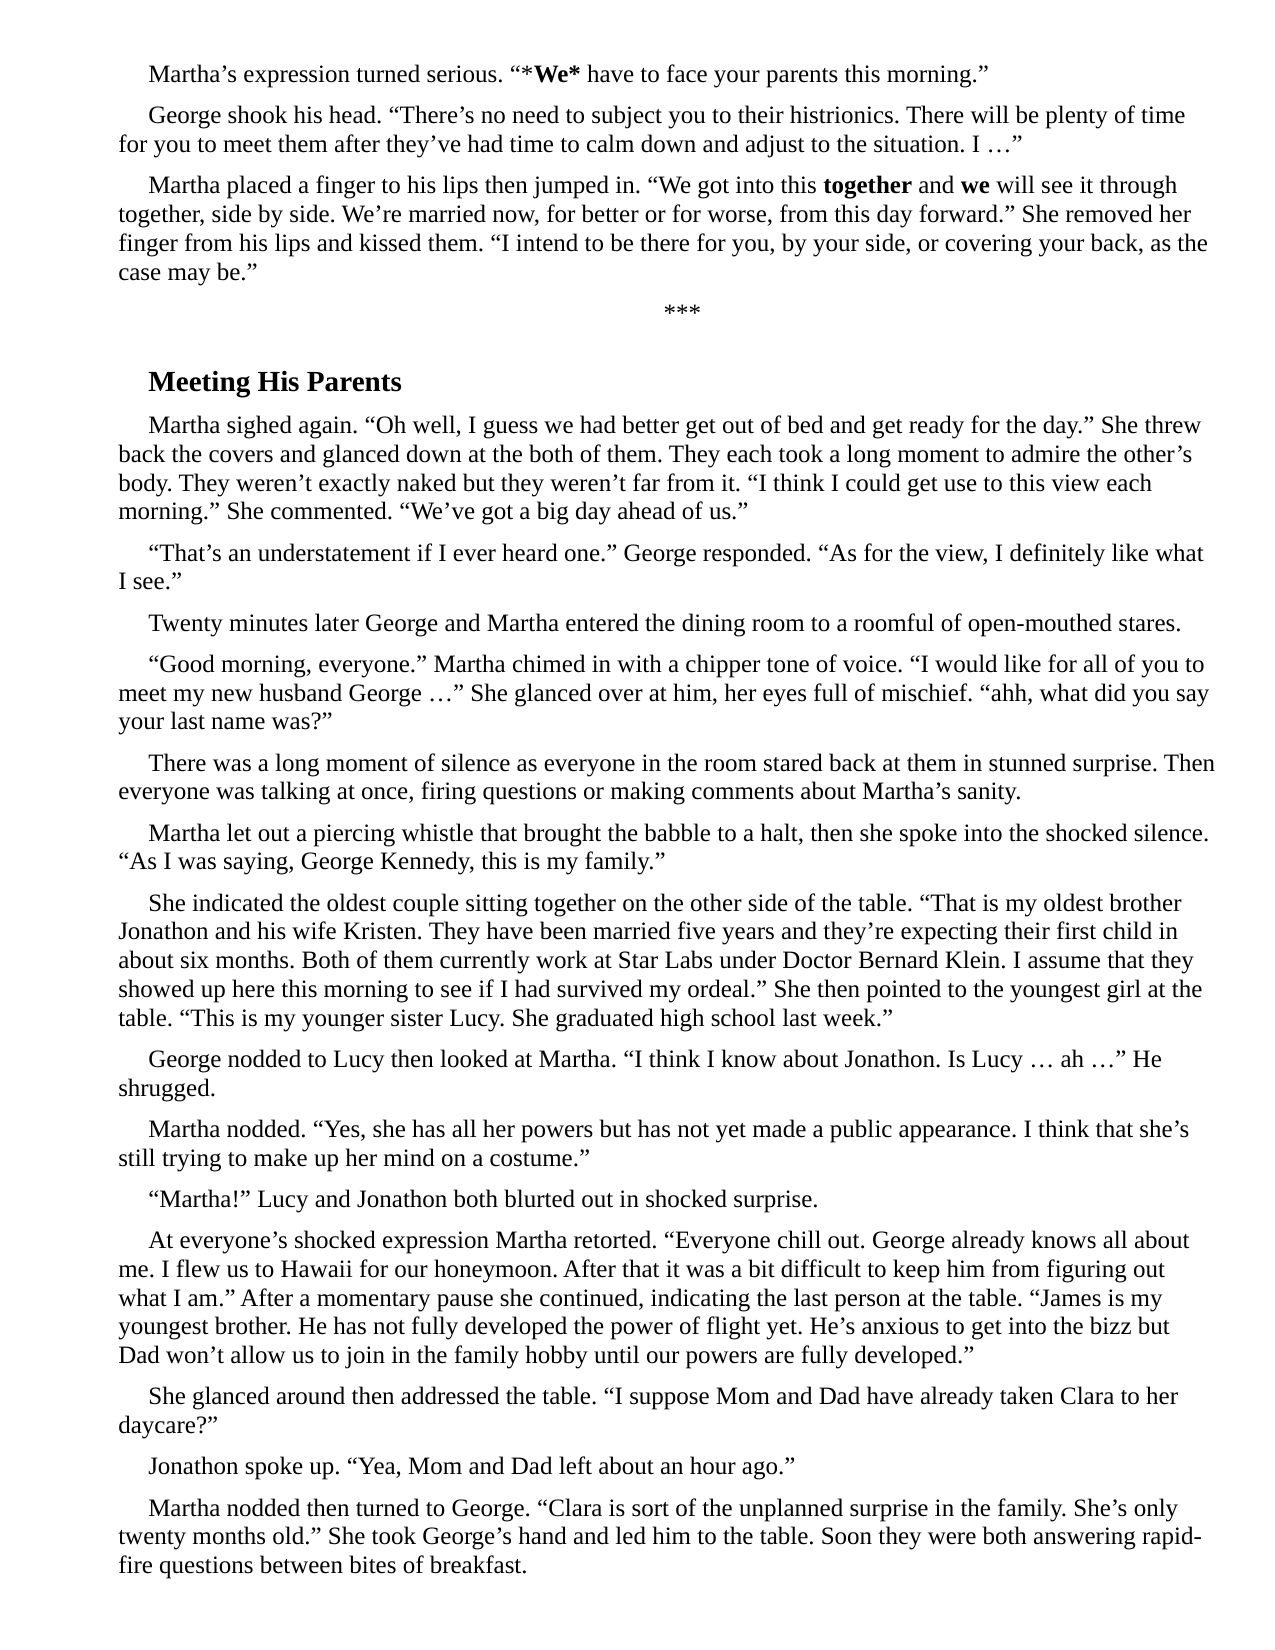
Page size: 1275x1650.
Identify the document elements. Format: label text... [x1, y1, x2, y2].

text “Martha!” Lucy and Jonathon both blurted out in shocked surprise. [118, 1184, 1216, 1213]
text At everyone’s shocked expression Martha retorted. “Everyone chill out. George already knows all about me. I flew us to Hawaii for our honeymoon. After that it was a bit difficult to keep him from figuring out what I am.” After a momentary pause she continued, indicating the last person at the table. “James is my youngest brother. He has not fully developed the power of flight yet. He’s anxious to get into the bizz but Dad won’t allow us to join in the family hobby until our powers are fully developed.” [118, 1225, 1216, 1369]
text Jonathon spoke up. “Yea, Mom and Dad left about an hour ago.” [118, 1451, 1216, 1480]
text She indicated the oldest couple sitting together on the other side of the table. “That is my oldest brother Jonathon and his wife Kristen. They have been married five years and they’re expecting their first child in about six months. Both of them currently work at Star Labs under Doctor Bernard Klein. I assume that they showed up here this morning to see if I had survived my ordeal.” She then pointed to the youngest girl at the table. “This is my younger sister Lucy. She graduated high school last week.” [118, 888, 1216, 1031]
subtitle Meeting His Parents [118, 364, 1216, 398]
text There was a long moment of silence as everyone in the room stared back at them in stunned surprise. Then everyone was talking at once, firing questions or making comments about Martha’s sanity. [118, 748, 1216, 805]
text Twenty minutes later George and Martha entered the dining room to a roomful of open-mouthed stares. [118, 608, 1216, 636]
text Martha nodded. “Yes, she has all her powers but has not yet made a public appearance. I think that she’s still trying to make up her mind on a costume.” [118, 1114, 1216, 1171]
text Martha nodded then turned to George. “Clara is sort of the unplanned surprise in the family. She’s only twenty months old.” She took George’s hand and led him to the table. Soon they were both answering rapid-fire questions between bites of breakfast. [118, 1493, 1216, 1579]
text Martha’s expression turned serious. “*We* have to face your parents this morning.” [118, 59, 1216, 88]
text George shook his head. “There’s no need to subject you to their histrionics. There will be plenty of time for you to meet them after they’ve had time to calm down and adjust to the situation. I …” [118, 100, 1216, 158]
text “Good morning, everyone.” Martha chimed in with a chipper tone of voice. “I would like for all of you to meet my new husband George …” She glanced over at him, her eyes full of mischief. “ahh, what did you say your last name was?” [118, 649, 1216, 735]
text Martha sighed again. “Oh well, I guess we had better get out of bed and get ready for the day.” She threw back the covers and glanced down at the both of them. They each took a long moment to admire the other’s body. They weren’t exactly naked but they weren’t far from it. “I think I could get use to this view each morning.” She commented. “We’ve got a big day ahead of us.” [118, 410, 1216, 525]
text “That’s an understatement if I ever heard one.” George responded. “As for the view, I definitely like what I see.” [118, 538, 1216, 595]
text She glanced around then addressed the table. “I suppose Mom and Dad have already taken Clara to her daycare?” [118, 1381, 1216, 1439]
text Martha placed a finger to his lips then jumped in. “We got into this together and we will see it through together, side by side. We’re married now, for better or for worse, from this day forward.” She removed her finger from his lips and kissed them. “I intend to be there for you, by your side, or covering your back, as the case may be.” [118, 170, 1216, 285]
text George nodded to Lucy then looked at Martha. “I think I know about Jonathon. Is Lucy … ah …” He shrugged. [118, 1044, 1216, 1101]
text Martha let out a piercing whistle that brought the babble to a halt, then she spoke into the shocked silence. “As I was saying, George Kennedy, this is my family.” [118, 818, 1216, 875]
text *** [118, 298, 1216, 327]
